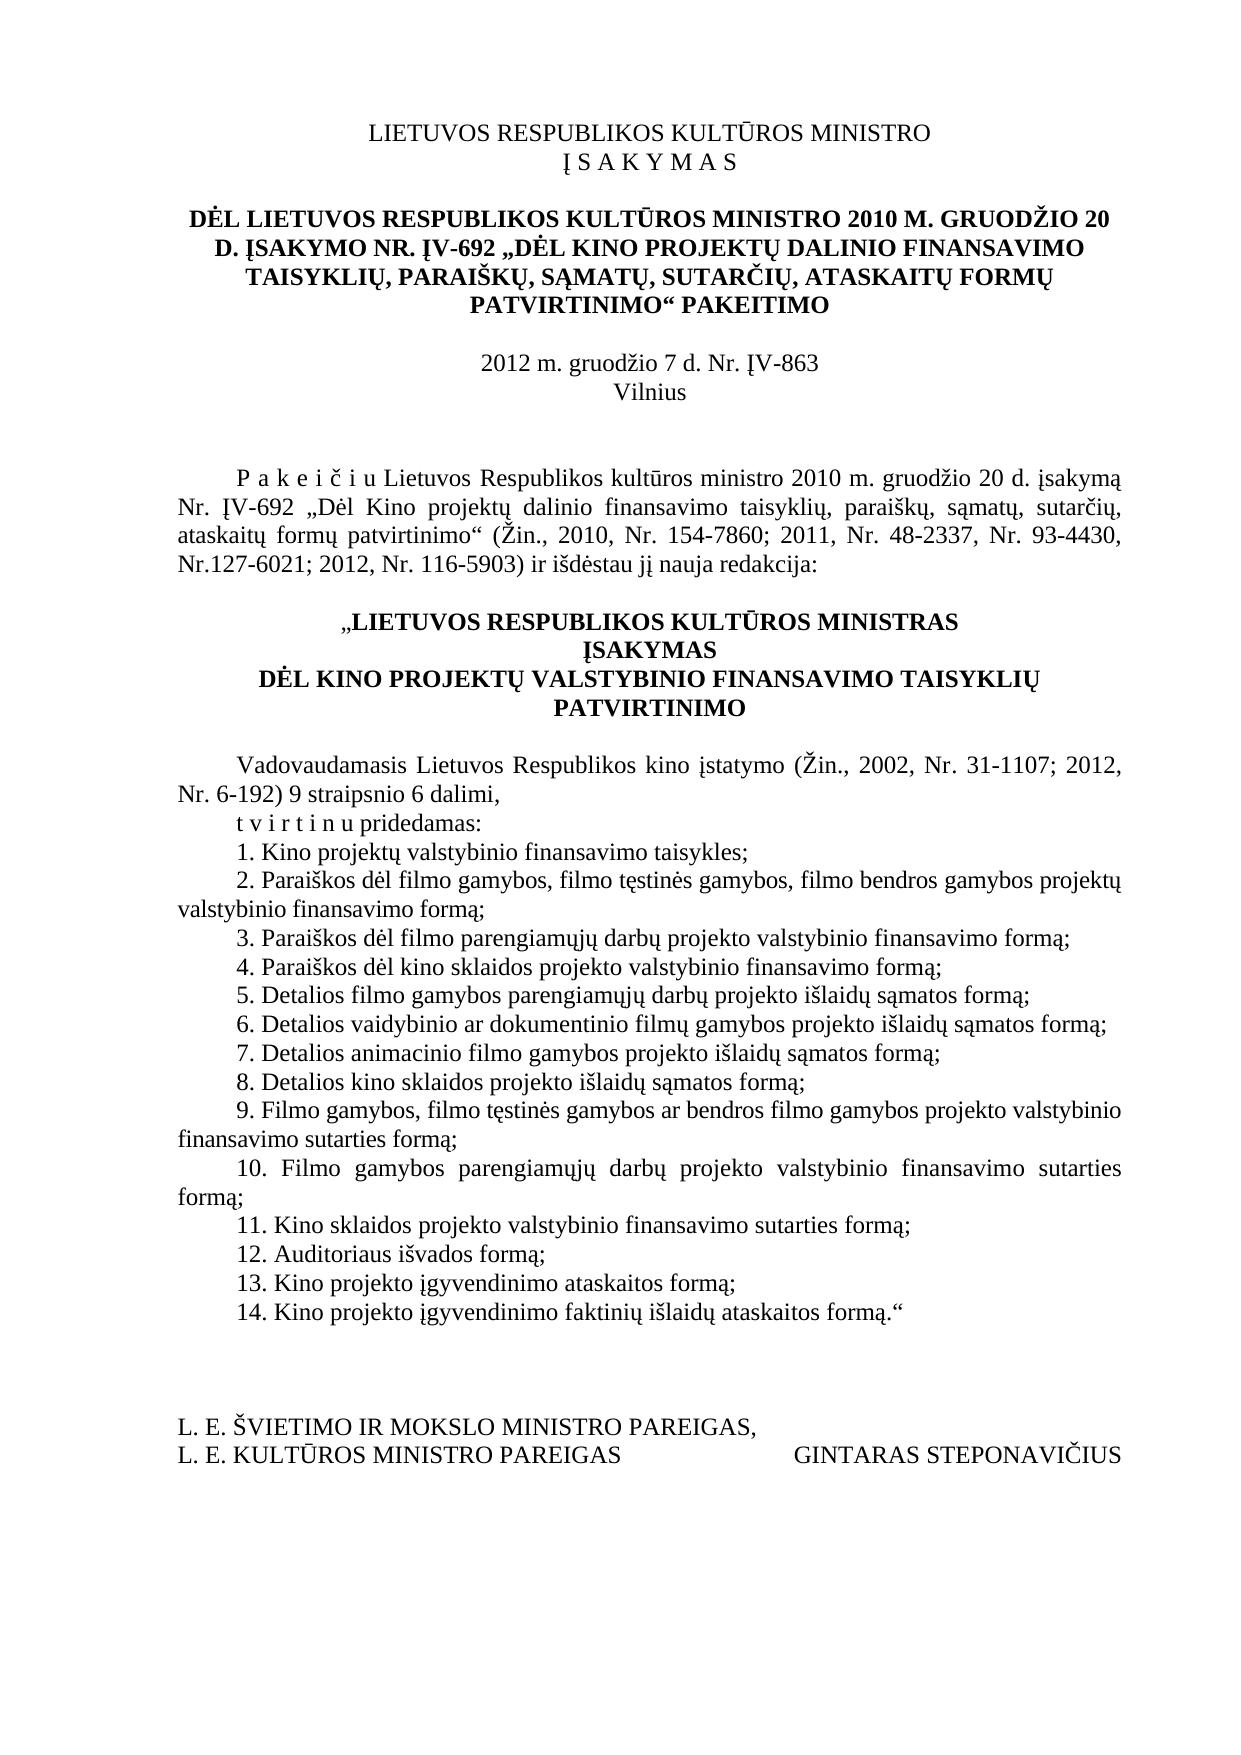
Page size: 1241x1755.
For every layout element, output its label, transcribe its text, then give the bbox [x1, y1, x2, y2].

text DĖL KINO PROJEKTŲ valstybinio FINANSAVIMO TAISYKLIŲ PATVIRTINIMO [177, 664, 1122, 722]
text LIETUVOS RESPUBLIKOS KULTŪROS MINISTRO [177, 118, 1122, 147]
text Į S A K Y M A S [177, 147, 1122, 176]
text 10. Filmo gamybos parengiamųjų darbų projekto valstybinio finansavimo sutarties formą; [177, 1153, 1122, 1211]
text DĖL LIETUVOS RESPUBLIKOS KULTŪROS MINISTRO 2010 M. GRUODŽIO 20 D. ĮSAKYMO Nr. ĮV-692 „DĖL KINO PROJEKTŲ DALINIO FINANSAVIMO TAISYKLIŲ, PARAIŠKŲ, SĄMATŲ, SUTARČIŲ, ATASKAITŲ FORMŲ PATVIRTINIMO“ PAKEITIMO [177, 204, 1122, 319]
text 2012 m. gruodžio 7 d. Nr. ĮV-863 [177, 348, 1122, 377]
text 8. Detalios kino sklaidos projekto išlaidų sąmatos formą; [177, 1067, 1122, 1096]
text Vadovaudamasis Lietuvos Respublikos kino įstatymo (Žin., 2002, Nr. 31-1107; 2012, Nr. 6-192) 9 straipsnio 6 dalimi, [177, 751, 1122, 808]
text l. e. kultūros ministro pareigas Gintaras Steponavičius [177, 1441, 1122, 1469]
text Vilnius [177, 377, 1122, 406]
text 9. Filmo gamybos, filmo tęstinės gamybos ar bendros filmo gamybos projekto valstybinio finansavimo sutarties formą; [177, 1096, 1122, 1153]
text 13. Kino projekto įgyvendinimo ataskaitos formą; [177, 1268, 1122, 1297]
text 5. Detalios filmo gamybos parengiamųjų darbų projekto išlaidų sąmatos formą; [177, 981, 1122, 1009]
text L. e. švietimo ir mokslo ministro pareigas, [177, 1412, 1122, 1441]
text 2. Paraiškos dėl filmo gamybos, filmo tęstinės gamybos, filmo bendros gamybos projektų valstybinio finansavimo formą; [177, 866, 1122, 923]
text 12. Auditoriaus išvados formą; [177, 1239, 1122, 1268]
text P a k e i č i u Lietuvos Respublikos kultūros ministro 2010 m. gruodžio 20 d. įsakymą Nr. ĮV-692 „Dėl Kino projektų dalinio finansavimo taisyklių, paraiškų, sąmatų, sutarčių, ataskaitų formų patvirtinimo“ (Žin., 2010, Nr. 154-7860; 2011, Nr. 48-2337, Nr. 93-4430, Nr.127-6021; 2012, Nr. 116-5903) ir išdėstau jį nauja redakcija: [177, 463, 1122, 578]
text „LIETUVOS RESPUBLIKOS KULTŪROS MINISTRAS [177, 607, 1122, 636]
text 7. Detalios animacinio filmo gamybos projekto išlaidų sąmatos formą; [177, 1038, 1122, 1067]
text ĮSAKYMAS [177, 636, 1122, 664]
text 14. Kino projekto įgyvendinimo faktinių išlaidų ataskaitos formą.“ [177, 1297, 1122, 1326]
text 11. Kino sklaidos projekto valstybinio finansavimo sutarties formą; [177, 1211, 1122, 1239]
text 3. Paraiškos dėl filmo parengiamųjų darbų projekto valstybinio finansavimo formą; [177, 923, 1122, 952]
text t v i r t i n u pridedamas: [177, 808, 1122, 837]
text 6. Detalios vaidybinio ar dokumentinio filmų gamybos projekto išlaidų sąmatos formą; [177, 1009, 1122, 1038]
text 4. Paraiškos dėl kino sklaidos projekto valstybinio finansavimo formą; [177, 952, 1122, 981]
text 1. Kino projektų valstybinio finansavimo taisykles; [177, 837, 1122, 866]
